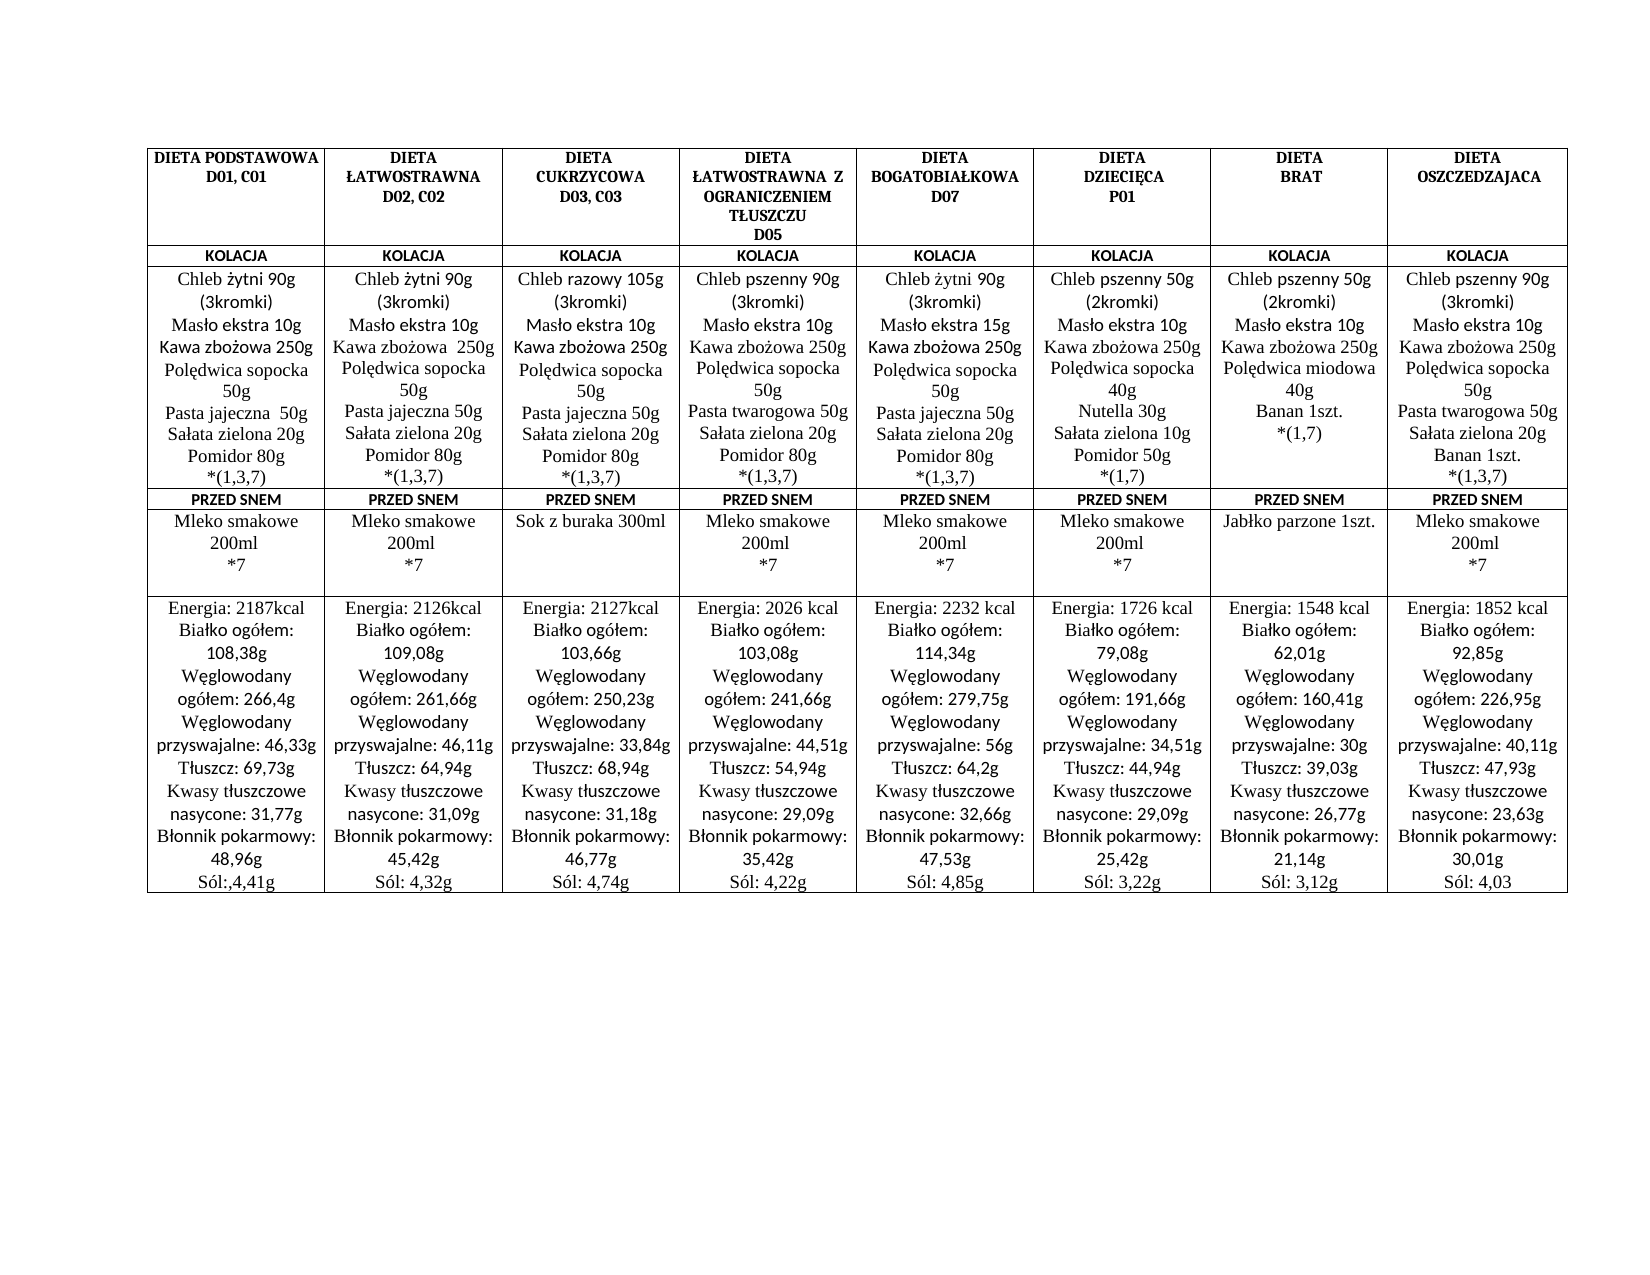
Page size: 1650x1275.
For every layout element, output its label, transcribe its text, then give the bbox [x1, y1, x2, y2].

table_cell KOLACJA [325, 246, 502, 266]
table_cell PRZED SNEM [503, 489, 679, 509]
table_cell PRZED SNEM [148, 489, 324, 509]
table_cell KOLACJA [680, 246, 856, 266]
table_cell PRZED SNEM [857, 489, 1033, 509]
table_cell Energia: 1548 kcal Białko ogółem: 62,01g Węglowodany ogółem: 160,41g Węglowodany przyswajalne: 30g Tłuszcz: 39,03g Kwasy tłuszczowe nasycone: 26,77g Błonnik pokarmowy: 21,14g Sól: 3,12g [1211, 597, 1387, 892]
table_cell KOLACJA [503, 246, 679, 266]
table_cell Energia: 1726 kcal Białko ogółem: 79,08g Węglowodany ogółem: 191,66g Węglowodany przyswajalne: 34,51g Tłuszcz: 44,94g Kwasy tłuszczowe nasycone: 29,09g Błonnik pokarmowy: 25,42g Sól: 3,22g [1034, 597, 1210, 892]
table_cell PRZED SNEM [1211, 489, 1387, 509]
table_cell Chleb razowy 105g (3kromki) Masło ekstra 10g Kawa zbożowa 250g Polędwica sopocka 50g Pasta jajeczna 50g Sałata zielona 20g Pomidor 80g *(1,3,7) [503, 267, 679, 488]
table_cell Chleb pszenny 90g (3kromki) Masło ekstra 10g Kawa zbożowa 250g Polędwica sopocka 50g Pasta twarogowa 50g Sałata zielona 20g Banan 1szt. *(1,3,7) [1388, 267, 1567, 488]
table_cell Energia: 2187kcal Białko ogółem: 108,38g Węglowodany ogółem: 266,4g Węglowodany przyswajalne: 46,33g Tłuszcz: 69,73g Kwasy tłuszczowe nasycone: 31,77g Błonnik pokarmowy: 48,96g Sól:,4,41g [148, 597, 324, 892]
table_cell PRZED SNEM [325, 489, 502, 509]
table_cell DIETA DZIECIĘCA P01 [1034, 149, 1210, 244]
table_cell DIETA PODSTAWOWA D01, C01 [148, 149, 324, 244]
table_cell KOLACJA [1388, 246, 1567, 266]
table_cell DIETA BOGATOBIAŁKOWA D07 [857, 149, 1033, 244]
table_cell Mleko smakowe 200ml *7 [680, 510, 856, 596]
table_cell DIETA ŁATWOSTRAWNA Z OGRANICZENIEM TŁUSZCZU D05 [680, 149, 856, 244]
table_cell Chleb pszenny 50g (2kromki) Masło ekstra 10g Kawa zbożowa 250g Polędwica sopocka 40g Nutella 30g Sałata zielona 10g Pomidor 50g *(1,7) [1034, 267, 1210, 488]
table_cell Energia: 2127kcal Białko ogółem: 103,66g Węglowodany ogółem: 250,23g Węglowodany przyswajalne: 33,84g Tłuszcz: 68,94g Kwasy tłuszczowe nasycone: 31,18g Błonnik pokarmowy: 46,77g Sól: 4,74g [503, 597, 679, 892]
table_cell Jabłko parzone 1szt. [1211, 510, 1387, 596]
table_cell Mleko smakowe 200ml *7 [1388, 510, 1567, 596]
table_cell Mleko smakowe 200ml *7 [857, 510, 1033, 596]
table_cell Chleb żytni 90g (3kromki) Masło ekstra 10g Kawa zbożowa 250g Polędwica sopocka 50g Pasta jajeczna 50g Sałata zielona 20g Pomidor 80g *(1,3,7) [148, 267, 324, 488]
table_cell PRZED SNEM [1034, 489, 1210, 509]
table_cell DIETA ŁATWOSTRAWNA D02, C02 [325, 149, 502, 244]
table_cell KOLACJA [1211, 246, 1387, 266]
table_cell Mleko smakowe 200ml *7 [325, 510, 502, 596]
table_cell Chleb żytni 90g (3kromki) Masło ekstra 10g Kawa zbożowa 250g Polędwica sopocka 50g Pasta jajeczna 50g Sałata zielona 20g Pomidor 80g *(1,3,7) [325, 267, 502, 488]
table_cell Energia: 2232 kcal Białko ogółem: 114,34g Węglowodany ogółem: 279,75g Węglowodany przyswajalne: 56g Tłuszcz: 64,2g Kwasy tłuszczowe nasycone: 32,66g Błonnik pokarmowy: 47,53g Sól: 4,85g [857, 597, 1033, 892]
table_cell KOLACJA [1034, 246, 1210, 266]
table_cell Chleb żytni 90g (3kromki) Masło ekstra 15g Kawa zbożowa 250g Polędwica sopocka 50g Pasta jajeczna 50g Sałata zielona 20g Pomidor 80g *(1,3,7) [857, 267, 1033, 488]
table_cell Mleko smakowe 200ml *7 [148, 510, 324, 596]
table_cell KOLACJA [148, 246, 324, 266]
table_cell Energia: 2026 kcal Białko ogółem: 103,08g Węglowodany ogółem: 241,66g Węglowodany przyswajalne: 44,51g Tłuszcz: 54,94g Kwasy tłuszczowe nasycone: 29,09g Błonnik pokarmowy: 35,42g Sól: 4,22g [680, 597, 856, 892]
table_cell Mleko smakowe 200ml *7 [1034, 510, 1210, 596]
table_cell DIETA BRAT [1211, 149, 1387, 244]
table_cell Chleb pszenny 50g (2kromki) Masło ekstra 10g Kawa zbożowa 250g Polędwica miodowa 40g Banan 1szt. *(1,7) [1211, 267, 1387, 488]
table_cell PRZED SNEM [1388, 489, 1567, 509]
table_cell Chleb pszenny 90g (3kromki) Masło ekstra 10g Kawa zbożowa 250g Polędwica sopocka 50g Pasta twarogowa 50g Sałata zielona 20g Pomidor 80g *(1,3,7) [680, 267, 856, 488]
table_cell KOLACJA [857, 246, 1033, 266]
table_cell DIETA OSZCZEDZAJACA [1388, 149, 1567, 244]
table_cell PRZED SNEM [680, 489, 856, 509]
table_cell DIETA CUKRZYCOWA D03, C03 [503, 149, 679, 244]
table_cell Energia: 1852 kcal Białko ogółem: 92,85g Węglowodany ogółem: 226,95g Węglowodany przyswajalne: 40,11g Tłuszcz: 47,93g Kwasy tłuszczowe nasycone: 23,63g Błonnik pokarmowy: 30,01g Sól: 4,03 [1388, 597, 1567, 892]
table_cell Energia: 2126kcal Białko ogółem: 109,08g Węglowodany ogółem: 261,66g Węglowodany przyswajalne: 46,11g Tłuszcz: 64,94g Kwasy tłuszczowe nasycone: 31,09g Błonnik pokarmowy: 45,42g Sól: 4,32g [325, 597, 502, 892]
table_cell Sok z buraka 300ml [503, 510, 679, 596]
